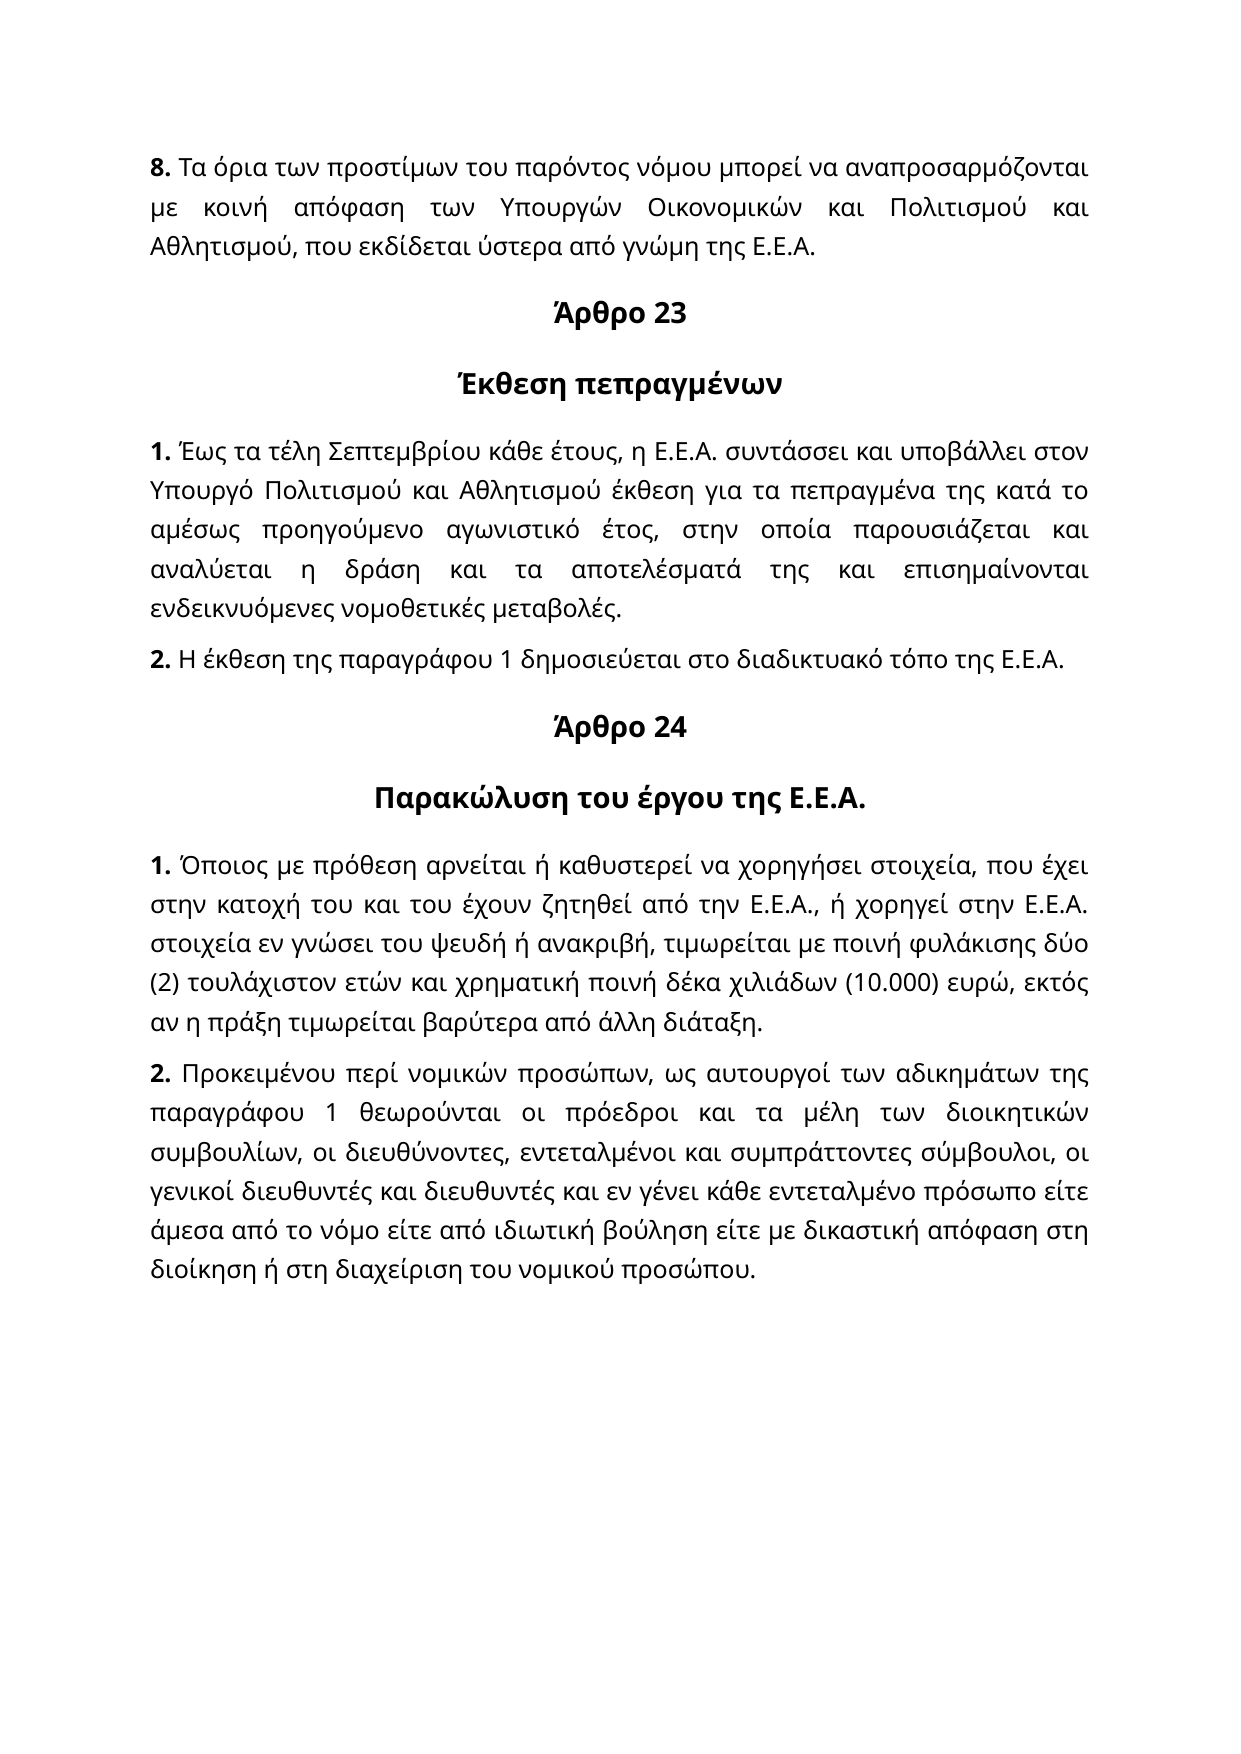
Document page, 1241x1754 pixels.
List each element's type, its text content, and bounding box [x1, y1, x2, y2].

text 1. Όποιος με πρόθεση αρνείται ή καθυστερεί να χορηγήσει στοιχεία, που έχει στην κατοχή του και του έχουν ζητηθεί από την Ε.Ε.Α., ή χορηγεί στην Ε.Ε.Α. στοιχεία εν γνώσει του ψευδή ή ανακριβή, τιμωρείται με ποινή φυλάκισης δύο (2) τουλάχιστον ετών και χρηματική ποινή δέκα χιλιάδων (10.000) ευρώ, εκτός αν η πράξη τιμωρείται βαρύτερα από άλλη διάταξη. [150, 847, 1090, 1038]
subtitle Παρακώλυση του έργου της Ε.Ε.Α. [150, 777, 1090, 817]
subtitle Άρθρο 24 [150, 706, 1090, 746]
text 1. Έως τα τέλη Σεπτεμβρίου κάθε έτους, η Ε.Ε.Α. συντάσσει και υποβάλλει στον Υπουργό Πολιτισμού και Αθλητισμού έκθεση για τα πεπραγμένα της κατά το αμέσως προηγούμενο αγωνιστικό έτος, στην οποία παρουσιάζεται και αναλύεται η δράση και τα αποτελέσματά της και επισημαίνονται ενδεικνυόμενες νομοθετικές μεταβολές. [150, 434, 1090, 624]
text 2. Η έκθεση της παραγράφου 1 δημοσιεύεται στο διαδικτυακό τόπο της Ε.Ε.Α. [150, 642, 1090, 676]
text 2. Προκειμένου περί νομικών προσώπων, ως αυτουργοί των αδικημάτων της παραγράφου 1 θεωρούνται οι πρόεδροι και τα μέλη των διοικητικών συμβουλίων, οι διευθύνοντες, εντεταλμένοι και συμπράττοντες σύμβουλοι, οι γενικοί διευθυντές και διευθυντές και εν γένει κάθε εντεταλμένο πρόσωπο είτε άμεσα από το νόμο είτε από ιδιωτική βούληση είτε με δικαστική απόφαση στη διοίκηση ή στη διαχείριση του νομικού προσώπου. [150, 1056, 1090, 1286]
subtitle Έκθεση πεπραγμένων [150, 363, 1090, 403]
text 8. Τα όρια των προστίμων του παρόντος νόμου μπορεί να αναπροσαρμόζονται με κοινή απόφαση των Υπουργών Οικονομικών και Πολιτισμού και Αθλητισμού, που εκδίδεται ύστερα από γνώμη της Ε.Ε.Α. [150, 150, 1090, 262]
subtitle Άρθρο 23 [150, 292, 1090, 332]
